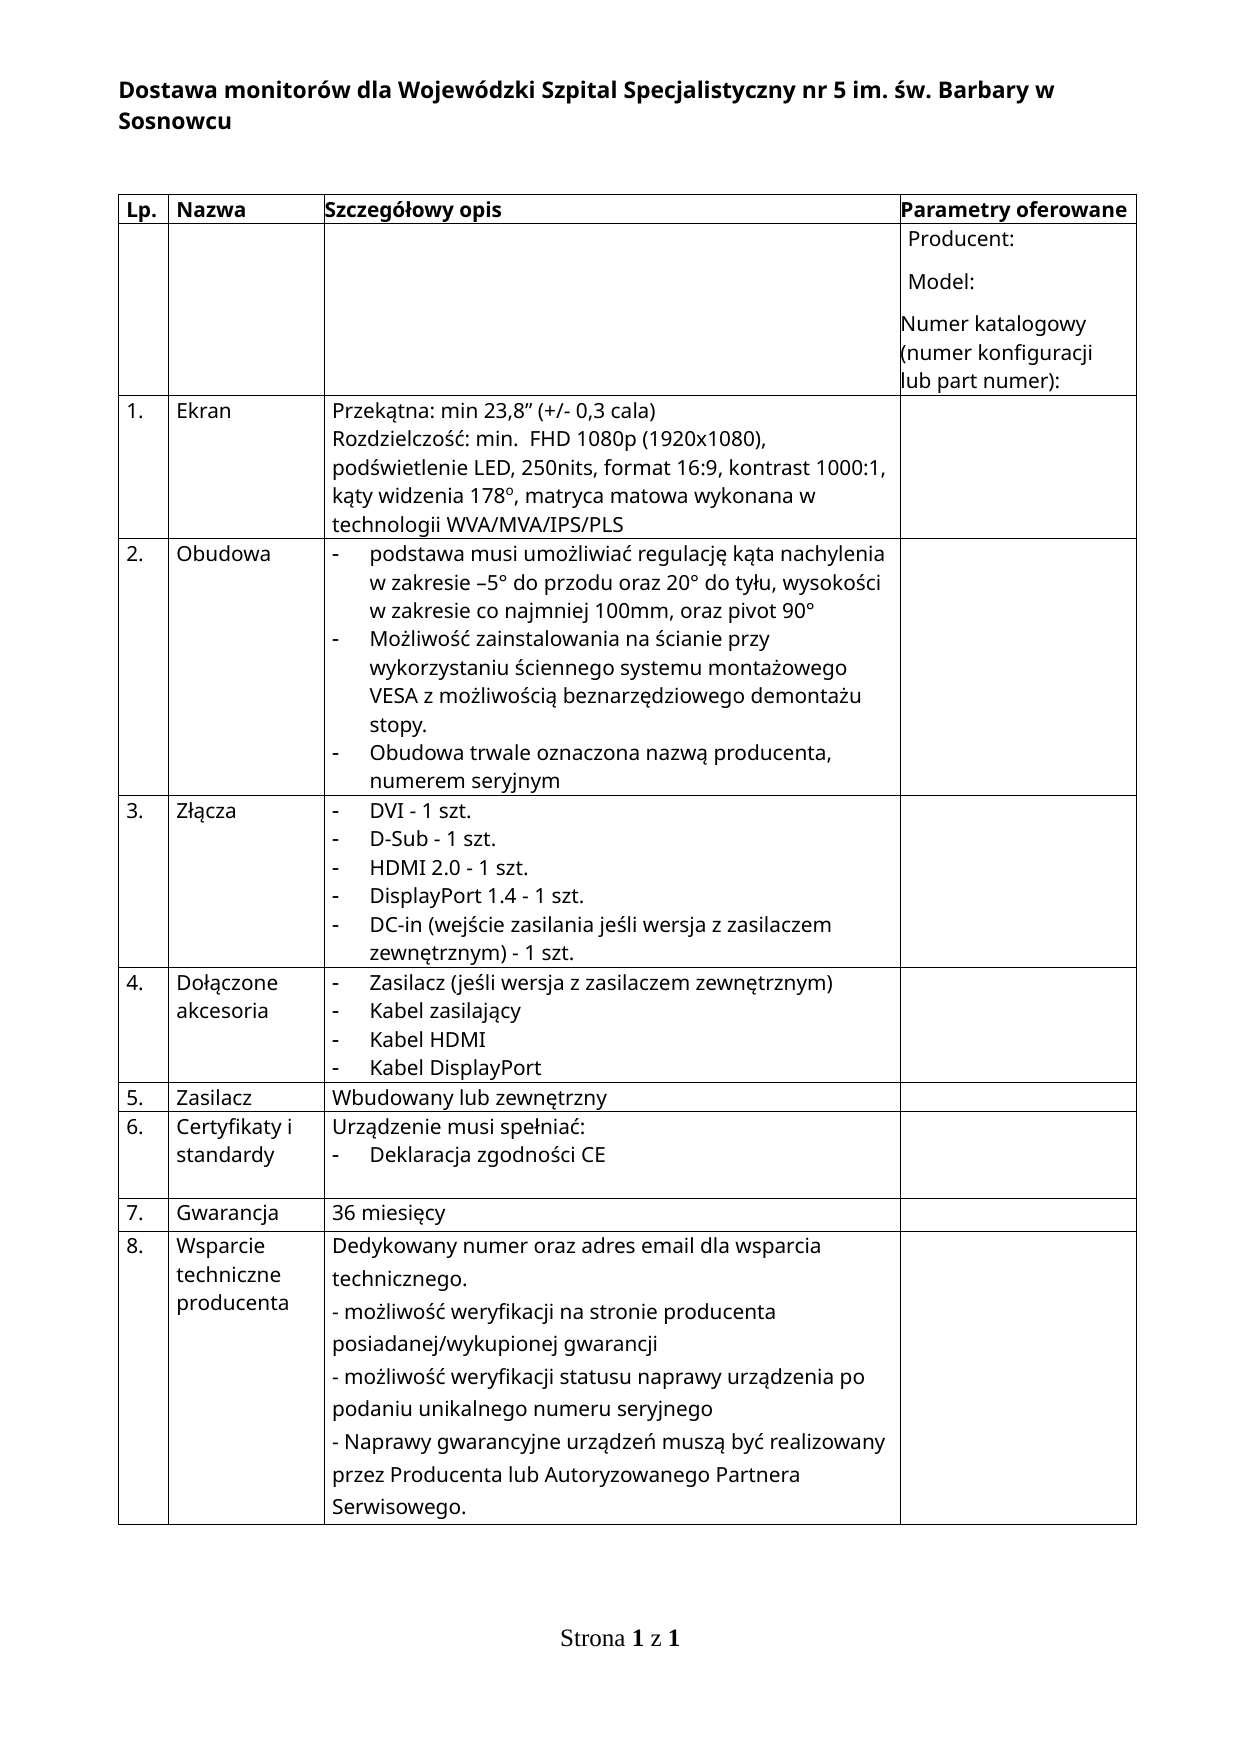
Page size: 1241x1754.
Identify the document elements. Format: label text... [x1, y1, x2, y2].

table_cell DVI - 1 szt. D-Sub - 1 szt. HDMI 2.0 - 1 szt. DisplayPort 1.4 - 1 szt. DC-in (wejście zasilania jeśli wersja z zasilaczem zewnętrznym) - 1 szt. [325, 796, 900, 967]
table_cell Zasilacz [169, 1083, 324, 1111]
table_cell [901, 1083, 1136, 1111]
table_cell [119, 539, 168, 795]
table_cell [119, 396, 168, 538]
table_cell [901, 968, 1136, 1082]
table_header Nazwa [169, 195, 324, 223]
table_cell Zasilacz (jeśli wersja z zasilaczem zewnętrznym) Kabel zasilający Kabel HDMI Kabel DisplayPort [325, 968, 900, 1082]
text Dostawa monitorów dla Wojewódzki Szpital Specjalistyczny nr 5 im. św. Barbary w Sosnowcu [118, 74, 1122, 136]
table_header Parametry oferowane [901, 195, 1136, 223]
table_cell podstawa musi umożliwiać regulację kąta nachylenia w zakresie –5° do przodu oraz 20° do tyłu, wysokości w zakresie co najmniej 100mm, oraz pivot 90° Możliwość zainstalowania na ścianie przy wykorzystaniu ściennego systemu montażowego VESA z możliwością beznarzędziowego demontażu stopy. Obudowa trwale oznaczona nazwą producenta, numerem seryjnym [325, 539, 900, 795]
table_cell [325, 224, 900, 395]
table_cell Certyfikaty i standardy [169, 1112, 324, 1197]
table_cell [901, 396, 1136, 538]
table_cell Gwarancja [169, 1199, 324, 1231]
table_cell Wsparcie techniczne producenta [169, 1232, 324, 1524]
table_header Lp. [119, 195, 168, 223]
table_cell [119, 796, 168, 967]
table_cell Dedykowany numer oraz adres email dla wsparcia technicznego. - możliwość weryfikacji na stronie producenta posiadanej/wykupionej gwarancji - możliwość weryfikacji statusu naprawy urządzenia po podaniu unikalnego numeru seryjnego - Naprawy gwarancyjne urządzeń muszą być realizowany przez Producenta lub Autoryzowanego Partnera Serwisowego. [325, 1232, 900, 1524]
table_cell [901, 1199, 1136, 1231]
table_cell [119, 1232, 168, 1524]
table_header Szczegółowy opis [325, 195, 900, 223]
table_cell [901, 796, 1136, 967]
table_cell [119, 1112, 168, 1197]
table_cell [119, 224, 168, 395]
table_cell [901, 1232, 1136, 1524]
table_cell Producent: Model: Numer katalogowy (numer konfiguracji lub part numer): [901, 224, 1136, 395]
table_cell [169, 224, 324, 395]
table_cell 36 miesięcy [325, 1199, 900, 1231]
table_cell Wbudowany lub zewnętrzny [325, 1083, 900, 1111]
table_cell [119, 1083, 168, 1111]
table_cell Ekran [169, 396, 324, 538]
table_cell Urządzenie musi spełniać: Deklaracja zgodności CE [325, 1112, 900, 1197]
table_cell [119, 968, 168, 1082]
table_cell [901, 1112, 1136, 1197]
table_cell Przekątna: min 23,8” (+/- 0,3 cala) Rozdzielczość: min. FHD 1080p (1920x1080), podświetlenie LED, 250nits, format 16:9, kontrast 1000:1, kąty widzenia 178o, matryca matowa wykonana w technologii WVA/MVA/IPS/PLS [325, 396, 900, 538]
table_cell [119, 1199, 168, 1231]
table_cell [901, 539, 1136, 795]
table_cell Obudowa [169, 539, 324, 795]
table_cell Dołączone akcesoria [169, 968, 324, 1082]
table_cell Złącza [169, 796, 324, 967]
